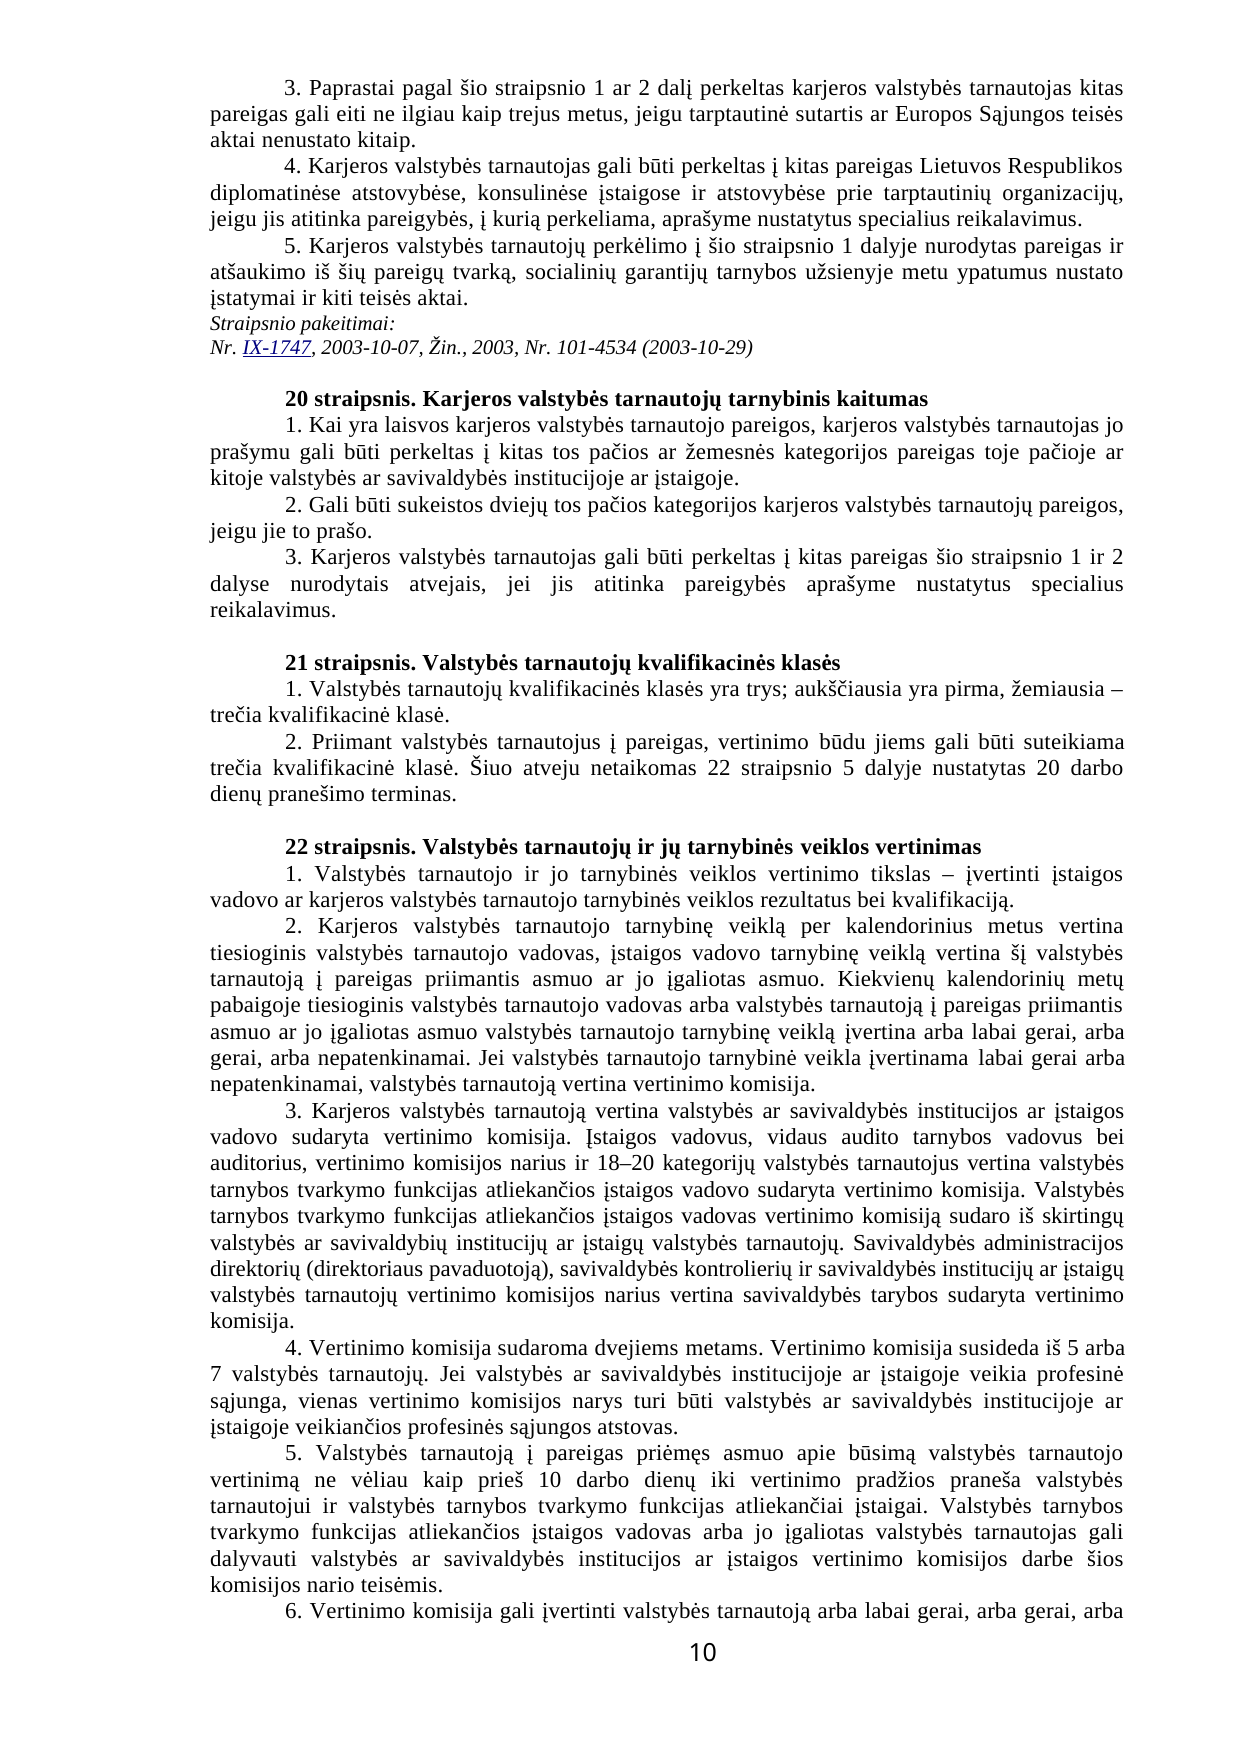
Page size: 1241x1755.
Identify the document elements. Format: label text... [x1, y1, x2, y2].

text 1. Valstybės tarnautojo ir jo tarnybinės veiklos vertinimo tikslas – įvertinti įstaigos vadovo ar karjeros valstybės tarnautojo tarnybinės veiklos rezultatus bei kvalifikaciją. [210, 859, 1126, 912]
text 5. Karjeros valstybės tarnautojų perkėlimo į šio straipsnio 1 dalyje nurodytas pareigas ir atšaukimo iš šių pareigų tvarką, socialinių garantijų tarnybos užsienyje metu ypatumus nustato įstatymai ir kiti teisės aktai. [210, 232, 1126, 311]
text 2. Karjeros valstybės tarnautojo tarnybinę veiklą per kalendorinius metus vertina tiesioginis valstybės tarnautojo vadovas, įstaigos vadovo tarnybinę veiklą vertina šį valstybės tarnautoją į pareigas priimantis asmuo ar jo įgaliotas asmuo. Kiekvienų kalendorinių metų pabaigoje tiesioginis valstybės tarnautojo vadovas arba valstybės tarnautoją į pareigas priimantis asmuo ar jo įgaliotas asmuo valstybės tarnautojo tarnybinę veiklą įvertina arba labai gerai, arba gerai, arba nepatenkinamai. Jei valstybės tarnautojo tarnybinė veikla įvertinama labai gerai arba nepatenkinamai, valstybės tarnautoją vertina vertinimo komisija. [210, 912, 1126, 1097]
text 4. Karjeros valstybės tarnautojas gali būti perkeltas į kitas pareigas Lietuvos Respublikos diplomatinėse atstovybėse, konsulinėse įstaigose ir atstovybėse prie tarptautinių organizacijų, jeigu jis atitinka pareigybės, į kurią perkeliama, aprašyme nustatytus specialius reikalavimus. [210, 153, 1126, 232]
text 3. Karjeros valstybės tarnautojas gali būti perkeltas į kitas pareigas šio straipsnio 1 ir 2 dalyse nurodytais atvejais, jei jis atitinka pareigybės aprašyme nustatytus specialius reikalavimus. [210, 543, 1126, 622]
text 1. Valstybės tarnautojų kvalifikacinės klasės yra trys; aukščiausia yra pirma, žemiausia – trečia kvalifikacinė klasė. [210, 675, 1126, 728]
text 2. Priimant valstybės tarnautojus į pareigas, vertinimo būdu jiems gali būti suteikiama trečia kvalifikacinė klasė. Šiuo atveju netaikomas 22 straipsnio 5 dalyje nustatytas 20 darbo dienų pranešimo terminas. [210, 728, 1126, 807]
text 5. Valstybės tarnautoją į pareigas priėmęs asmuo apie būsimą valstybės tarnautojo vertinimą ne vėliau kaip prieš 10 darbo dienų iki vertinimo pradžios praneša valstybės tarnautojui ir valstybės tarnybos tvarkymo funkcijas atliekančiai įstaigai. Valstybės tarnybos tvarkymo funkcijas atliekančios įstaigos vadovas arba jo įgaliotas valstybės tarnautojas gali dalyvauti valstybės ar savivaldybės institucijos ar įstaigos vertinimo komisijos darbe šios komisijos nario teisėmis. [210, 1439, 1126, 1597]
text 20 straipsnis. Karjeros valstybės tarnautojų tarnybinis kaitumas [210, 385, 1126, 412]
text Nr. IX-1747, 2003-10-07, Žin., 2003, Nr. 101-4534 (2003-10-29) [210, 335, 1120, 359]
text 3. Karjeros valstybės tarnautoją vertina valstybės ar savivaldybės institucijos ar įstaigos vadovo sudaryta vertinimo komisija. Įstaigos vadovus, vidaus audito tarnybos vadovus bei auditorius, vertinimo komisijos narius ir 18–20 kategorijų valstybės tarnautojus vertina valstybės tarnybos tvarkymo funkcijas atliekančios įstaigos vadovo sudaryta vertinimo komisija. Valstybės tarnybos tvarkymo funkcijas atliekančios įstaigos vadovas vertinimo komisiją sudaro iš skirtingų valstybės ar savivaldybių institucijų ar įstaigų valstybės tarnautojų. Savivaldybės administracijos direktorių (direktoriaus pavaduotoją), savivaldybės kontrolierių ir savivaldybės institucijų ar įstaigų valstybės tarnautojų vertinimo komisijos narius vertina savivaldybės tarybos sudaryta vertinimo komisija. [210, 1097, 1126, 1334]
text 6. Vertinimo komisija gali įvertinti valstybės tarnautoją arba labai gerai, arba gerai, arba [210, 1597, 1126, 1624]
text 21 straipsnis. Valstybės tarnautojų kvalifikacinės klasės [210, 649, 1126, 675]
text 22 straipsnis. Valstybės tarnautojų ir jų tarnybinės veiklos vertinimas [210, 833, 1126, 859]
text 3. Paprastai pagal šio straipsnio 1 ar 2 dalį perkeltas karjeros valstybės tarnautojas kitas pareigas gali eiti ne ilgiau kaip trejus metus, jeigu tarptautinė sutartis ar Europos Sąjungos teisės aktai nenustato kitaip. [210, 73, 1126, 153]
text 1. Kai yra laisvos karjeros valstybės tarnautojo pareigos, karjeros valstybės tarnautojas jo prašymu gali būti perkeltas į kitas tos pačios ar žemesnės kategorijos pareigas toje pačioje ar kitoje valstybės ar savivaldybės institucijoje ar įstaigoje. [210, 412, 1126, 491]
text 4. Vertinimo komisija sudaroma dvejiems metams. Vertinimo komisija susideda iš 5 arba 7 valstybės tarnautojų. Jei valstybės ar savivaldybės institucijoje ar įstaigoje veikia profesinė sąjunga, vienas vertinimo komisijos narys turi būti valstybės ar savivaldybės institucijoje ar įstaigoje veikiančios profesinės sąjungos atstovas. [210, 1334, 1126, 1439]
text 2. Gali būti sukeistos dviejų tos pačios kategorijos karjeros valstybės tarnautojų pareigos, jeigu jie to prašo. [210, 491, 1126, 543]
text Straipsnio pakeitimai: [210, 311, 1126, 335]
